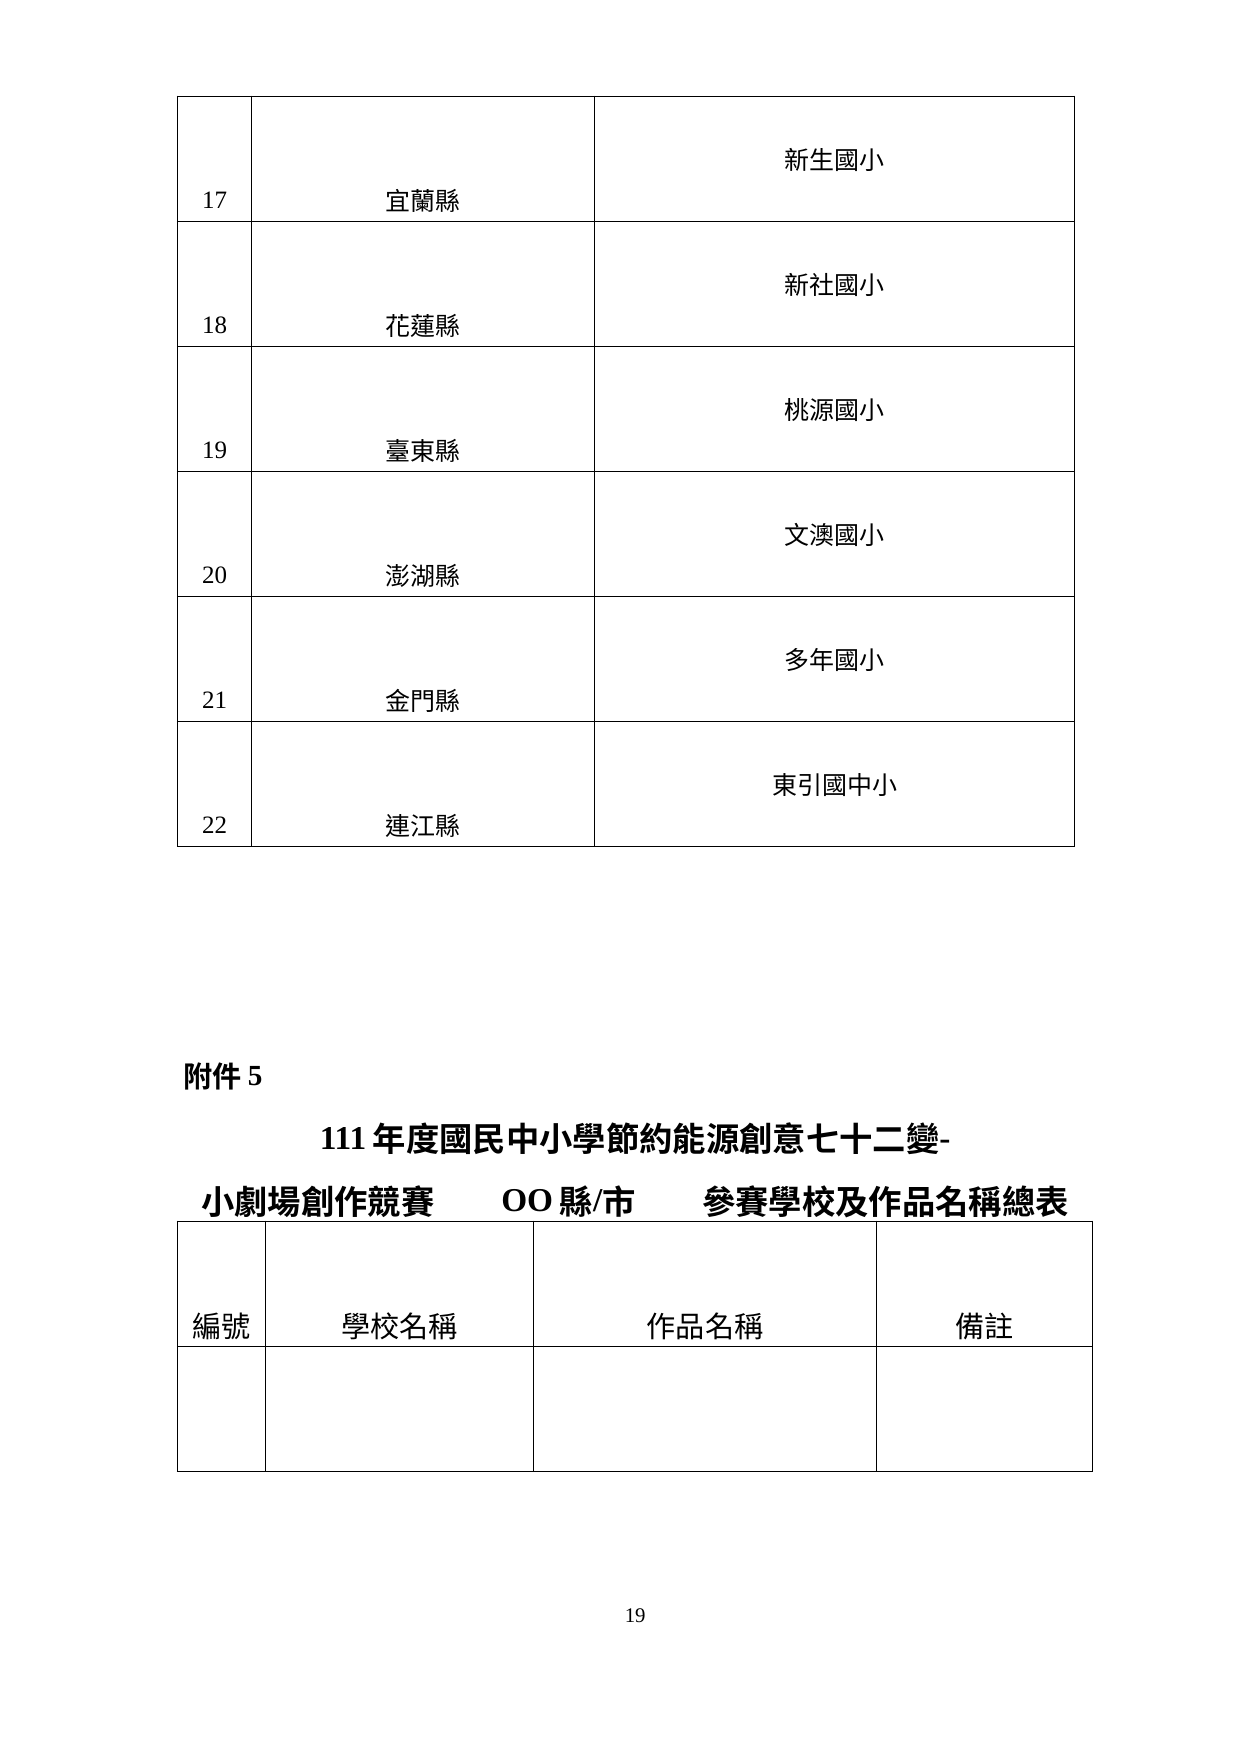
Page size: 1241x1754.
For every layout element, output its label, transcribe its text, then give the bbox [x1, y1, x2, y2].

table_cell 20 [178, 472, 251, 596]
table_cell 桃源國小 [595, 347, 1074, 471]
table_header 備註 [877, 1222, 1092, 1346]
table_header 作品名稱 [534, 1222, 876, 1346]
table_cell 21 [178, 597, 251, 721]
table_cell 連江縣 [252, 722, 594, 846]
table_cell 東引國中小 [595, 722, 1074, 846]
table_cell 文澳國小 [595, 472, 1074, 596]
table_cell 臺東縣 [252, 347, 594, 471]
table_header 學校名稱 [266, 1222, 533, 1346]
table_cell 金門縣 [252, 597, 594, 721]
text 附件5 [177, 1033, 1092, 1096]
table_cell 宜蘭縣 [252, 97, 594, 221]
table_header 編號 [178, 1222, 265, 1346]
table_cell [178, 1347, 265, 1471]
table_cell 澎湖縣 [252, 472, 594, 596]
table_cell 新社國小 [595, 222, 1074, 346]
table_cell [534, 1347, 876, 1471]
text 小劇場創作競賽 OO縣/市 參賽學校及作品名稱總表 [177, 1158, 1092, 1221]
table_cell [877, 1347, 1092, 1471]
table_cell [266, 1347, 533, 1471]
table_cell 18 [178, 222, 251, 346]
table_cell 新生國小 [595, 97, 1074, 221]
table_cell 花蓮縣 [252, 222, 594, 346]
table_cell 17 [178, 97, 251, 221]
table_cell 19 [178, 347, 251, 471]
table_cell 多年國小 [595, 597, 1074, 721]
text 111年度國民中小學節約能源創意七十二變- [177, 1096, 1092, 1158]
table_cell 22 [178, 722, 251, 846]
